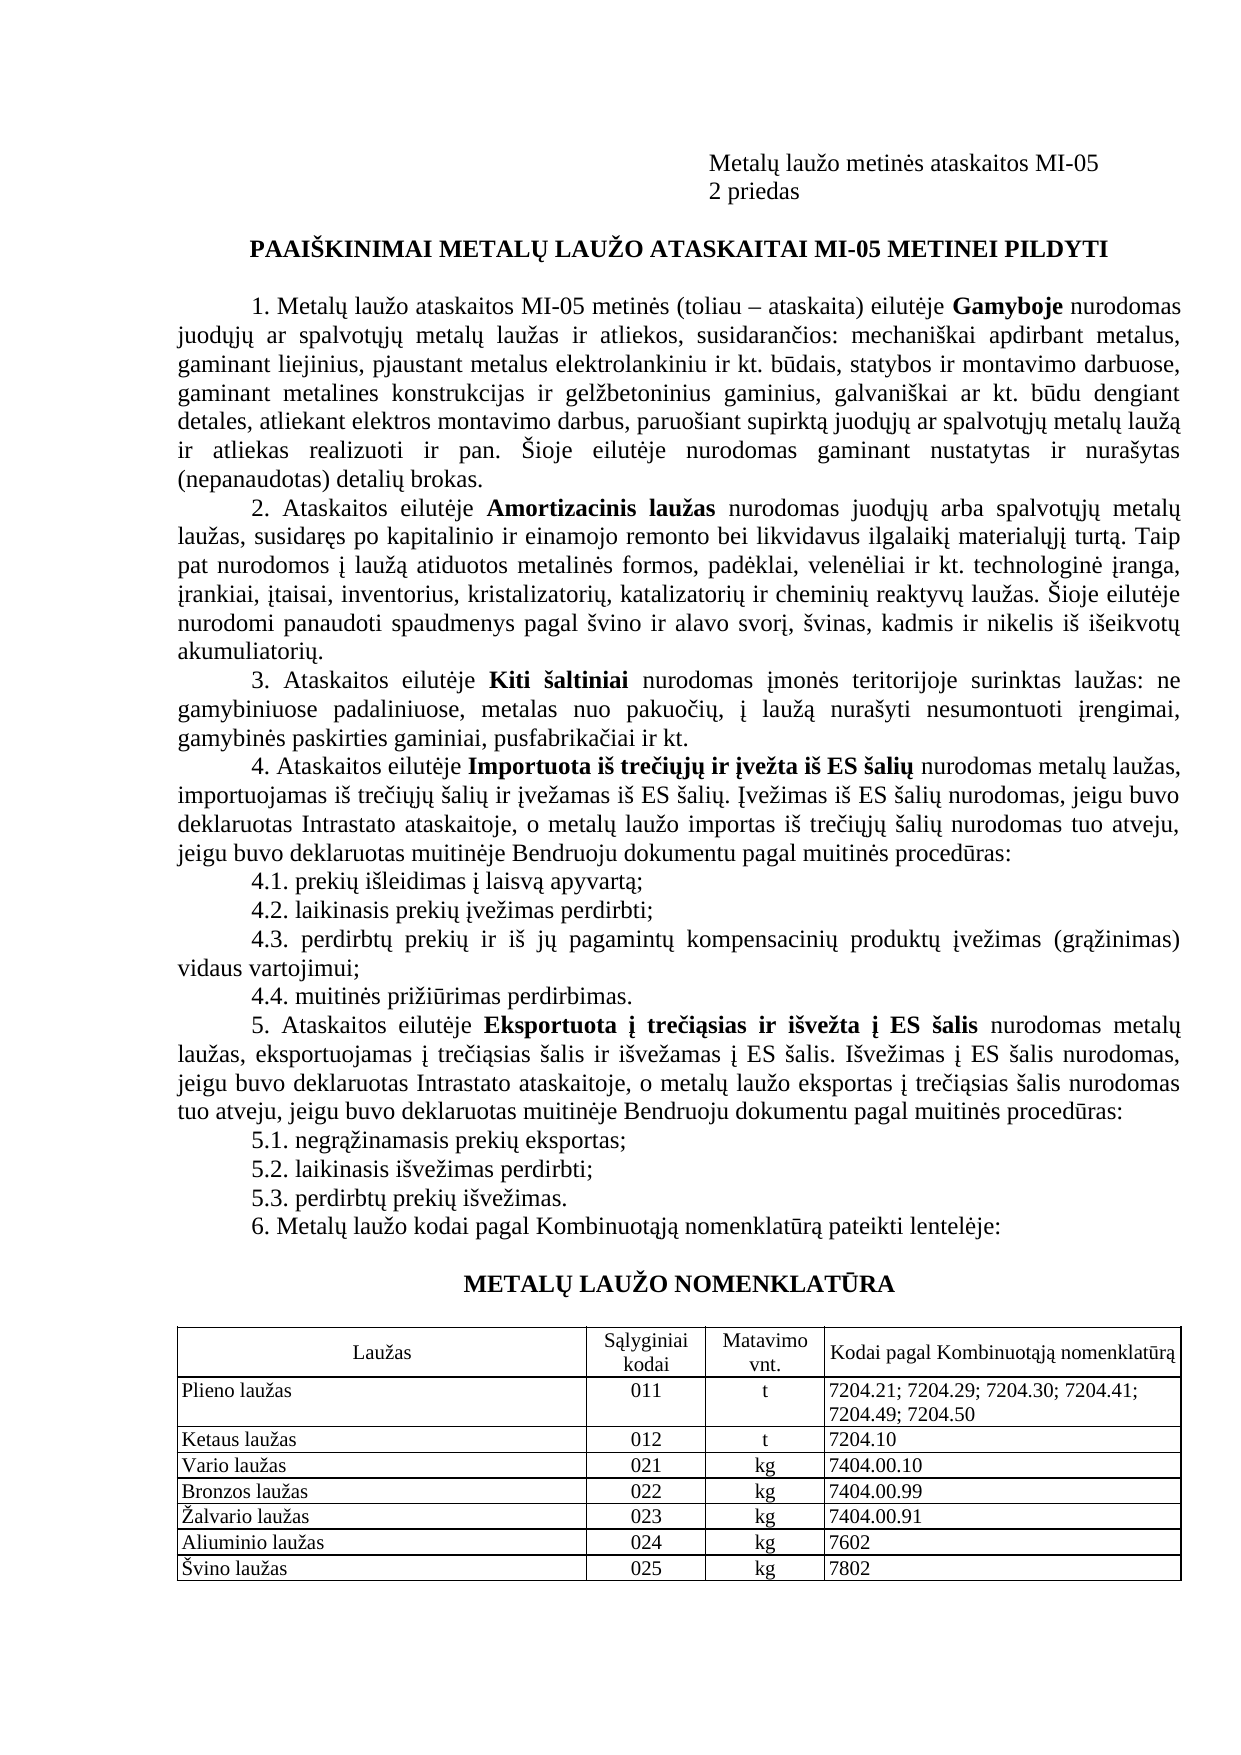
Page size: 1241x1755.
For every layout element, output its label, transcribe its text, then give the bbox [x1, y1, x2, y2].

table_header Laužas [178, 1328, 586, 1376]
table_cell Plieno laužas [178, 1378, 586, 1426]
table_cell kg [706, 1453, 710, 1477]
table_cell 012 [587, 1427, 591, 1451]
table_cell 022 [701, 1479, 705, 1503]
table_cell 021 [587, 1453, 591, 1477]
text 4. Ataskaitos eilutėje Importuota iš trečiųjų ir įvežta iš ES šalių nurodomas metalų laužas, importuojamas iš trečiųjų šalių ir įvežamas iš ES šalių. Įvežimas iš ES šalių nurodomas, jeigu buvo deklaruotas Intrastato ataskaitoje, o metalų laužo importas iš trečiųjų šalių nurodomas tuo atveju, jeigu buvo deklaruotas muitinėje Bendruoju dokumentu pagal muitinės procedūras: [177, 751, 1181, 866]
table_cell 012 [701, 1427, 705, 1451]
text 3. Ataskaitos eilutėje Kiti šaltiniai nurodomas įmonės teritorijoje surinktas laužas: ne gamybiniuose padaliniuose, metalas nuo pakuočių, į laužą nurašyti nesumontuoti įrengimai, gamybinės paskirties gaminiai, pusfabrikačiai ir kt. [177, 665, 1181, 751]
text 1. Metalų laužo ataskaitos MI-05 metinės (toliau – ataskaita) eilutėje Gamyboje nurodomas juodųjų ar spalvotųjų metalų laužas ir atliekos, susidarančios: mechaniškai apdirbant metalus, gaminant liejinius, pjaustant metalus elektrolankiniu ir kt. būdais, statybos ir montavimo darbuose, gaminant metalines konstrukcijas ir gelžbetoninius gaminius, galvaniškai ar kt. būdu dengiant detales, atliekant elektros montavimo darbus, paruošiant supirktą juodųjų ar spalvotųjų metalų laužą ir atliekas realizuoti ir pan. Šioje eilutėje nurodomas gaminant nustatytas ir nurašytas (nepanaudotas) detalių brokas. [177, 291, 1181, 493]
text 2 priedas [177, 176, 1181, 205]
table_cell t [706, 1378, 824, 1426]
table_cell kg [820, 1504, 824, 1528]
text 4.1. prekių išleidimas į laisvą apyvartą; [177, 866, 1181, 895]
table_cell 022 [587, 1479, 591, 1503]
table_cell 025 [701, 1556, 705, 1579]
table_cell 021 [701, 1453, 705, 1477]
text Metalų laužo metinės ataskaitos MI-05 [177, 148, 1181, 176]
table_cell kg [706, 1530, 710, 1554]
table_cell kg [820, 1530, 824, 1554]
text 2. Ataskaitos eilutėje Amortizacinis laužas nurodomas juodųjų arba spalvotųjų metalų laužas, susidaręs po kapitalinio ir einamojo remonto bei likvidavus ilgalaikį materialųjį turtą. Taip pat nurodomos į laužą atiduotos metalinės formos, padėklai, velenėliai ir kt. technologinė įranga, įrankiai, įtaisai, inventorius, kristalizatorių, katalizatorių ir cheminių reaktyvų laužas. Šioje eilutėje nurodomi panaudoti spaudmenys pagal švino ir alavo svorį, švinas, kadmis ir nikelis iš išeikvotų akumuliatorių. [177, 493, 1181, 665]
text 5. Ataskaitos eilutėje Eksportuota į trečiąsias ir išvežta į ES šalis nurodomas metalų laužas, eksportuojamas į trečiąsias šalis ir išvežamas į ES šalis. Išvežimas į ES šalis nurodomas, jeigu buvo deklaruotas Intrastato ataskaitoje, o metalų laužo eksportas į trečiąsias šalis nurodomas tuo atveju, jeigu buvo deklaruotas muitinėje Bendruoju dokumentu pagal muitinės procedūras: [177, 1010, 1181, 1125]
table_cell kg [820, 1479, 824, 1503]
table_cell 024 [587, 1530, 591, 1554]
text 5.3. perdirbtų prekių išvežimas. [177, 1183, 1181, 1211]
table_cell kg [706, 1504, 710, 1528]
text 4.3. perdirbtų prekių ir iš jų pagamintų kompensacinių produktų įvežimas (grąžinimas) vidaus vartojimui; [177, 924, 1181, 981]
table_cell t [706, 1427, 710, 1451]
table_cell 024 [701, 1530, 705, 1554]
text METALŲ LAUŽO NOMENKLATŪRA [177, 1269, 1181, 1298]
table_cell 011 [587, 1378, 705, 1426]
text 5.1. negrąžinamasis prekių eksportas; [177, 1125, 1181, 1154]
table_cell t [820, 1427, 824, 1451]
table_cell kg [820, 1556, 824, 1579]
table_cell 023 [701, 1504, 705, 1528]
table_cell 023 [587, 1504, 591, 1528]
text 4.4. muitinės prižiūrimas perdirbimas. [177, 981, 1181, 1010]
text 4.2. laikinasis prekių įvežimas perdirbti; [177, 895, 1181, 924]
table_cell 025 [587, 1556, 591, 1579]
text 5.2. laikinasis išvežimas perdirbti; [177, 1154, 1181, 1183]
text 6. Metalų laužo kodai pagal Kombinuotąją nomenklatūrą pateikti lentelėje: [177, 1211, 1181, 1240]
table_cell kg [706, 1479, 710, 1503]
table_cell kg [706, 1556, 710, 1579]
text PAAIŠKINIMAI METALŲ LAUŽO ATASKAITAI MI-05 METINEI PILDYTI [177, 234, 1181, 263]
table_header Kodai pagal Kombinuotąją nomenklatūrą [825, 1328, 1180, 1376]
table_cell kg [820, 1453, 824, 1477]
